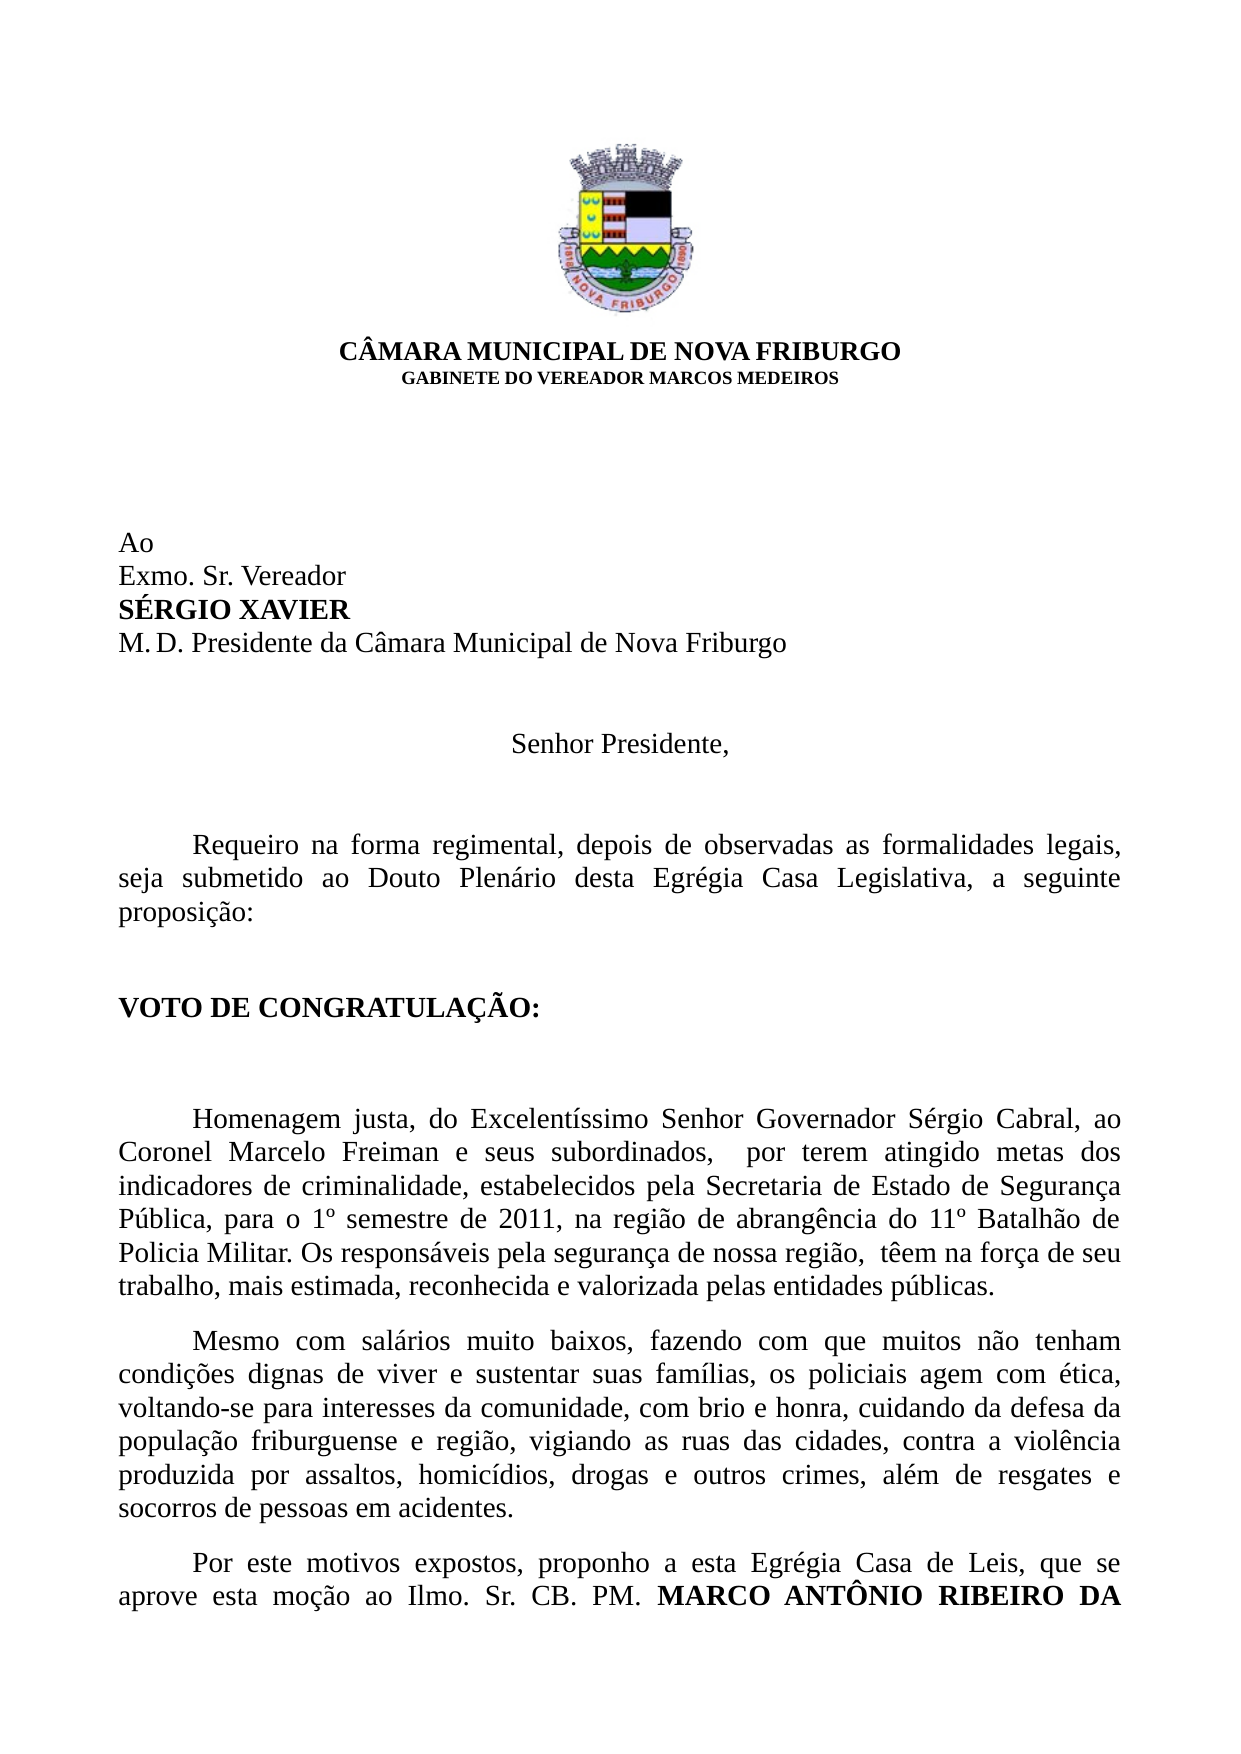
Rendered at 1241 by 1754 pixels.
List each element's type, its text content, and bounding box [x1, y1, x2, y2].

text Requeiro na forma regimental, depois de observadas as formalidades legais, seja submetido ao Douto Plenário desta Egrégia Casa Legislativa, a seguinte proposição: [118, 827, 1122, 927]
list D. Presidente da Câmara Municipal de Nova Friburgo [118, 626, 1122, 659]
text Homenagem justa, do Excelentíssimo Senhor Governador Sérgio Cabral, ao Coronel Marcelo Freiman e seus subordinados, por terem atingido metas dos indicadores de criminalidade, estabelecidos pela Secretaria de Estado de Segurança Pública, para o 1º semestre de 2011, na região de abrangência do 11º Batalhão de Policia Militar. Os responsáveis pela segurança de nossa região, têem na força de seu trabalho, mais estimada, reconhecida e valorizada pelas entidades públicas. [118, 1101, 1122, 1302]
text GABINETE DO VEREADOR MARCOS MEDEIROS [118, 367, 1122, 388]
text VOTO DE CONGRATULAÇÃO: [118, 990, 1122, 1023]
text Ao [118, 525, 1122, 558]
text Por este motivos expostos, proponho a esta Egrégia Casa de Leis, que se aprove esta moção ao Ilmo. Sr. CB. PM. MARCO ANTÔNIO RIBEIRO DA [118, 1545, 1122, 1612]
text SÉRGIO XAVIER [118, 592, 1122, 626]
text Mesmo com salários muito baixos, fazendo com que muitos não tenham condições dignas de viver e sustentar suas famílias, os policiais agem com ética, voltando-se para interesses da comunidade, com brio e honra, cuidando da defesa da população friburguense e região, vigiando as ruas das cidades, contra a violência produzida por assaltos, homicídios, drogas e outros crimes, além de resgates e socorros de pessoas em acidentes. [118, 1323, 1122, 1524]
text Exmo. Sr. Vereador [118, 558, 1122, 592]
text Senhor Presidente, [118, 726, 1122, 760]
picture [537, 127, 703, 327]
text CÂMARA MUNICIPAL DE NOVA FRIBURGO [118, 335, 1122, 367]
